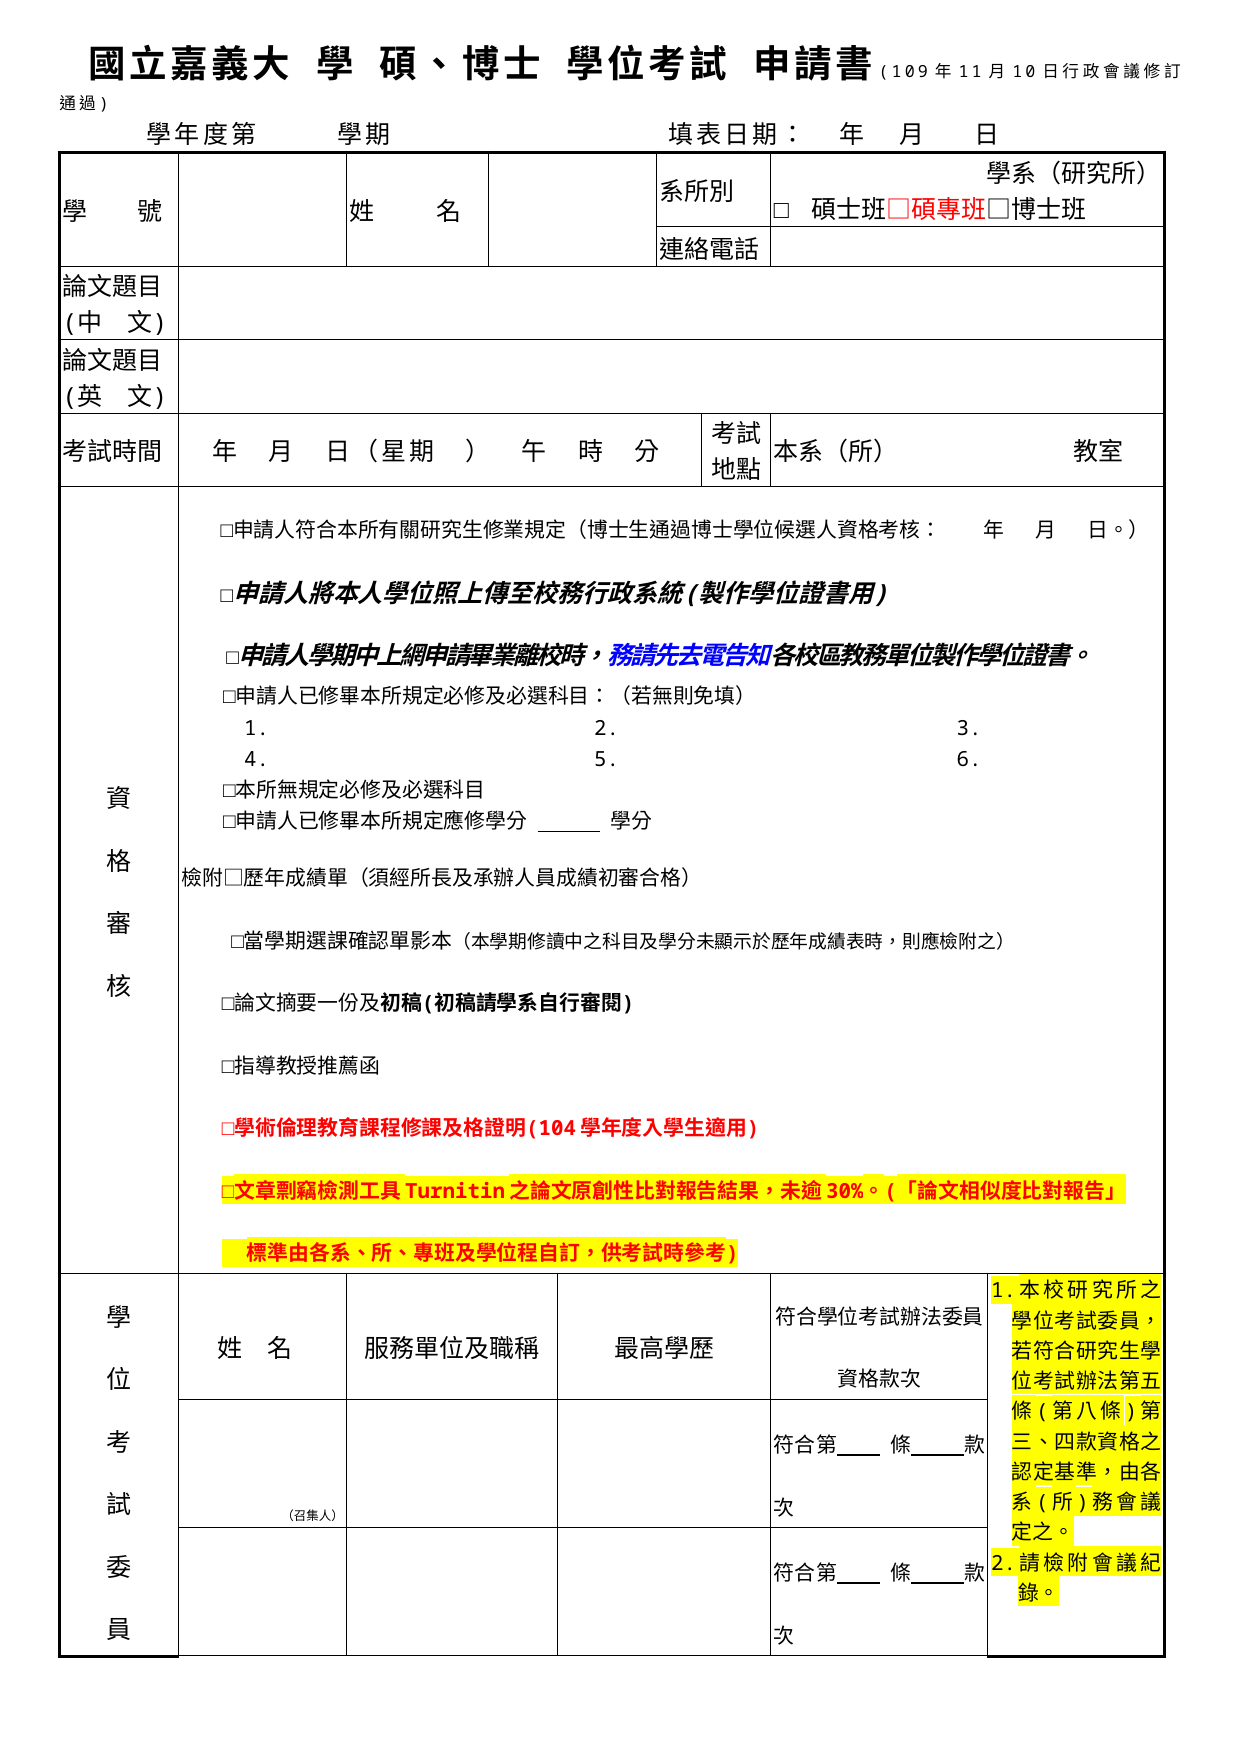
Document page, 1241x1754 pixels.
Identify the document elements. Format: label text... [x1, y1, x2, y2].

table_header 系所別 [657, 154, 770, 226]
table_header [179, 154, 346, 266]
table_header 姓 名 [347, 154, 488, 266]
table_cell 考試時間 [61, 414, 178, 486]
table_cell 論文題目 (中 文) [61, 267, 178, 339]
table_cell 學 位 考 試 委 員 [61, 1274, 178, 1655]
table_cell [179, 1528, 346, 1655]
table_cell 姓 名 [179, 1274, 346, 1399]
table_cell [179, 340, 1163, 413]
table_cell □申請人符合本所有關研究生修業規定（博士生通過博士學位候選人資格考核： 年 月 日。） □申請人將本人學位照上傳至校務行政系統(製作學位證書用) □申請人學期中上網申請畢業離校時，務請先去電告知各校區教務單位製作學位證書。 □申請人已修畢本所規定必修及必選科目：（若無則免填） 1. 2. 3. 4. 5. 6. □本所無規定必修及必選科目 □申請人已修畢本所規定應修學分 學分 檢附□歷年成績單（須經所長及承辦人員成績初審合格） □當學期選課確認單影本（本學期修讀中之科目及學分未顯示於歷年成績表時，則應檢附之） □論文摘要一份及初稿(初稿請學系自行審閱) □指導教授推薦函 □學術倫理教育課程修課及格證明(104學年度入學生適用) □文章剽竊檢測工具Turnitin之論文原創性比對報告結果，未逾30%。(「論文相似度比對報告」 標準由各系、所、專班及學位程自訂，供考試時參考) [179, 487, 1163, 1273]
table_cell 本系（所） 教室 [771, 414, 1163, 486]
text 學年度第 學期 填表日期： 年 月 日 [59, 114, 1181, 151]
table_header 學系（研究所） 碩士班□碩專班□博士班 [771, 154, 1163, 226]
table_cell [347, 1528, 557, 1655]
table_cell 考試 地點 [702, 414, 770, 486]
table_cell [347, 1400, 557, 1527]
table_cell （召集人） [179, 1400, 346, 1527]
table_cell [179, 267, 1163, 339]
table_cell 連絡電話 [657, 227, 770, 266]
text 國立嘉義大 學 碩、博士 學位考試 申請書(109年11月10日行政會議修訂通過) [59, 33, 1181, 114]
table_header [489, 154, 656, 266]
table_cell 最高學歷 [558, 1274, 770, 1399]
table_cell 符合第 條 款次 [771, 1400, 987, 1527]
table_cell [771, 227, 1163, 266]
table_cell 符合第 條 款次 [771, 1528, 987, 1655]
table_cell 年 月 日（星期 ） 午 時 分 [179, 414, 701, 486]
table_cell 論文題目 (英 文) [61, 340, 178, 413]
table_cell [558, 1528, 770, 1655]
table_cell 服務單位及職稱 [347, 1274, 557, 1399]
table_cell 1.本校研究所之學位考試委員，若符合研究生學位考試辦法第五條(第八條)第三、四款資格之認定基準，由各系(所)務會議定之。 2.請檢附會議紀錄。 [988, 1274, 1163, 1655]
table_cell 資 格 審 核 [61, 487, 178, 1273]
table_cell 符合學位考試辦法委員資格款次 [771, 1274, 987, 1399]
table_cell [558, 1400, 770, 1527]
table_header 學 號 [61, 154, 178, 266]
